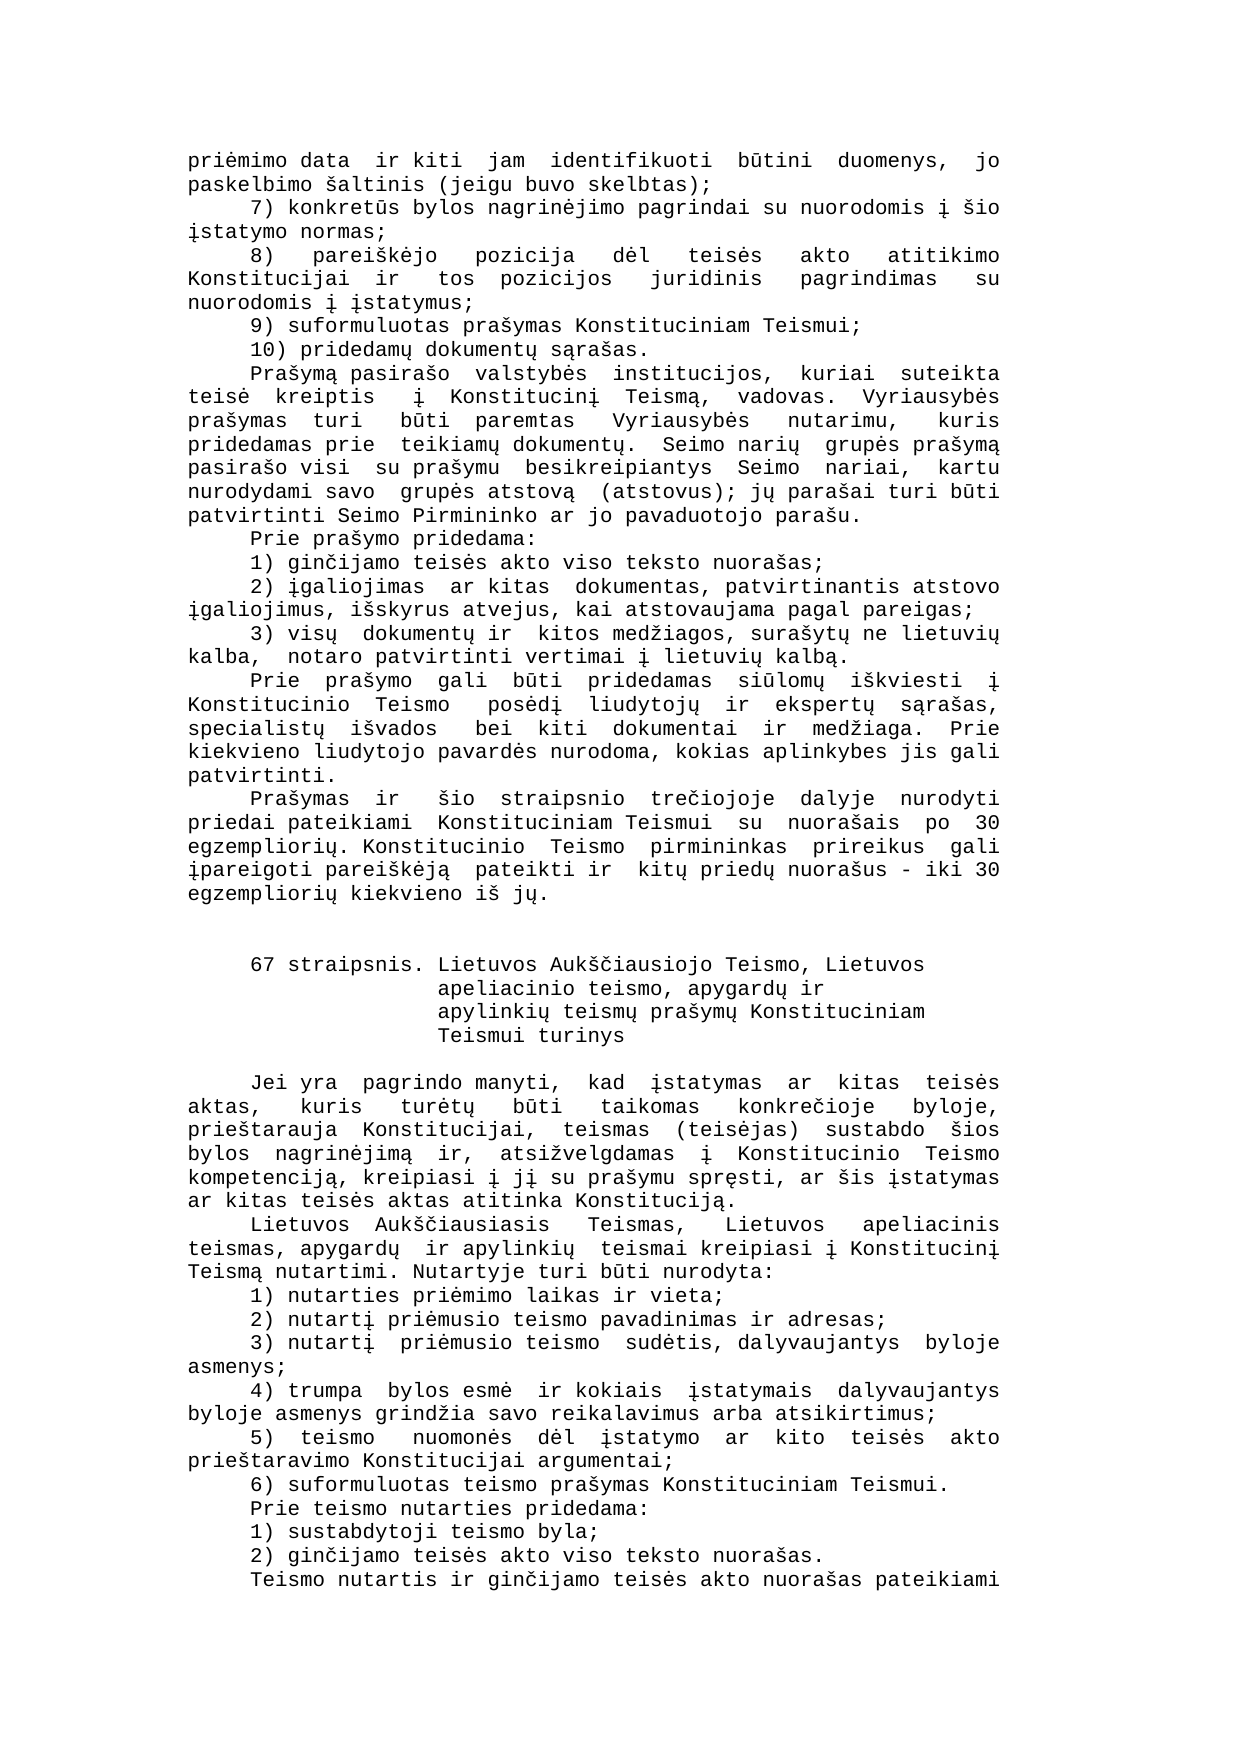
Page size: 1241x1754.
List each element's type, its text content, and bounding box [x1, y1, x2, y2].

text kompetenciją, kreipiasi į jį su prašymu spręsti, ar šis įstatymas [187, 1167, 1053, 1190]
text ar kitas teisės aktas atitinka Konstituciją. [187, 1190, 1053, 1214]
text nurodydami savo grupės atstovą (atstovus); jų parašai turi būti [187, 481, 1053, 505]
text 1) nutarties priėmimo laikas ir vieta; [187, 1285, 1053, 1309]
text kiekvieno liudytojo pavardės nurodoma, kokias aplinkybes jis gali [187, 741, 1053, 765]
text įgaliojimus, išskyrus atvejus, kai atstovaujama pagal pareigas; [187, 599, 1053, 623]
text Konstitucijai ir tos pozicijos juridinis pagrindimas su [187, 268, 1053, 292]
text 3) visų dokumentų ir kitos medžiagos, surašytų ne lietuvių [187, 623, 1053, 647]
text byloje asmenys grindžia savo reikalavimus arba atsikirtimus; [187, 1403, 1053, 1427]
text 5) teismo nuomonės dėl įstatymo ar kito teisės akto [187, 1427, 1053, 1451]
text 2) įgaliojimas ar kitas dokumentas, patvirtinantis atstovo [187, 576, 1053, 599]
text egzempliorių kiekvieno iš jų. [187, 883, 1053, 907]
text Prie prašymo pridedama: [187, 528, 1053, 552]
text prieštarauja Konstitucijai, teismas (teisėjas) sustabdo šios [187, 1119, 1053, 1143]
text 1) ginčijamo teisės akto viso teksto nuorašas; [187, 552, 1053, 576]
text 3) nutartį priėmusio teismo sudėtis, dalyvaujantys byloje [187, 1332, 1053, 1356]
text egzempliorių. Konstitucinio Teismo pirmininkas prireikus gali [187, 836, 1053, 859]
text teisė kreiptis į Konstitucinį Teismą, vadovas. Vyriausybės [187, 386, 1053, 410]
text 4) trumpa bylos esmė ir kokiais įstatymais dalyvaujantys [187, 1379, 1053, 1403]
text patvirtinti. [187, 765, 1053, 788]
text Konstitucinio Teismo posėdį liudytojų ir ekspertų sąrašas, [187, 694, 1053, 717]
text 7) konkretūs bylos nagrinėjimo pagrindai su nuorodomis į šio [187, 197, 1053, 221]
text 67 straipsnis. Lietuvos Aukščiausiojo Teismo, Lietuvos [187, 954, 1053, 978]
text pridedamas prie teikiamų dokumentų. Seimo narių grupės prašymą [187, 434, 1053, 457]
text 1) sustabdytoji teismo byla; [187, 1521, 1053, 1545]
text Teismo nutartis ir ginčijamo teisės akto nuorašas pateikiami [187, 1569, 1053, 1592]
text 9) suformuluotas prašymas Konstituciniam Teismui; [187, 316, 1053, 339]
text 2) ginčijamo teisės akto viso teksto nuorašas. [187, 1545, 1053, 1569]
text apylinkių teismų prašymų Konstituciniam [187, 1001, 1053, 1025]
text asmenys; [187, 1356, 1053, 1379]
text Teismui turinys [187, 1025, 1053, 1048]
text įstatymo normas; [187, 221, 1053, 244]
text 6) suformuluotas teismo prašymas Konstituciniam Teismui. [187, 1474, 1053, 1498]
text priėmimo data ir kiti jam identifikuoti būtini duomenys, jo [187, 150, 1053, 174]
text priedai pateikiami Konstituciniam Teismui su nuorašais po 30 [187, 812, 1053, 836]
text Jei yra pagrindo manyti, kad įstatymas ar kitas teisės [187, 1072, 1053, 1096]
text Teismą nutartimi. Nutartyje turi būti nurodyta: [187, 1261, 1053, 1285]
text kalba, notaro patvirtinti vertimai į lietuvių kalbą. [187, 647, 1053, 670]
text specialistų išvados bei kiti dokumentai ir medžiaga. Prie [187, 717, 1053, 741]
text patvirtinti Seimo Pirmininko ar jo pavaduotojo parašu. [187, 505, 1053, 528]
text 8) pareiškėjo pozicija dėl teisės akto atitikimo [187, 244, 1053, 268]
text pasirašo visi su prašymu besikreipiantys Seimo nariai, kartu [187, 457, 1053, 481]
text apeliacinio teismo, apygardų ir [187, 978, 1053, 1001]
text prašymas turi būti paremtas Vyriausybės nutarimu, kuris [187, 410, 1053, 434]
text 10) pridedamų dokumentų sąrašas. [187, 339, 1053, 363]
text prieštaravimo Konstitucijai argumentai; [187, 1451, 1053, 1474]
text Prašymas ir šio straipsnio trečiojoje dalyje nurodyti [187, 788, 1053, 812]
text aktas, kuris turėtų būti taikomas konkrečioje byloje, [187, 1096, 1053, 1119]
text Prašymą pasirašo valstybės institucijos, kuriai suteikta [187, 363, 1053, 386]
text bylos nagrinėjimą ir, atsižvelgdamas į Konstitucinio Teismo [187, 1143, 1053, 1167]
text įpareigoti pareiškėją pateikti ir kitų priedų nuorašus - iki 30 [187, 859, 1053, 883]
text Lietuvos Aukščiausiasis Teismas, Lietuvos apeliacinis [187, 1214, 1053, 1238]
text nuorodomis į įstatymus; [187, 292, 1053, 316]
text 2) nutartį priėmusio teismo pavadinimas ir adresas; [187, 1309, 1053, 1332]
text paskelbimo šaltinis (jeigu buvo skelbtas); [187, 174, 1053, 197]
text Prie prašymo gali būti pridedamas siūlomų iškviesti į [187, 670, 1053, 694]
text Prie teismo nutarties pridedama: [187, 1498, 1053, 1521]
text teismas, apygardų ir apylinkių teismai kreipiasi į Konstitucinį [187, 1238, 1053, 1261]
